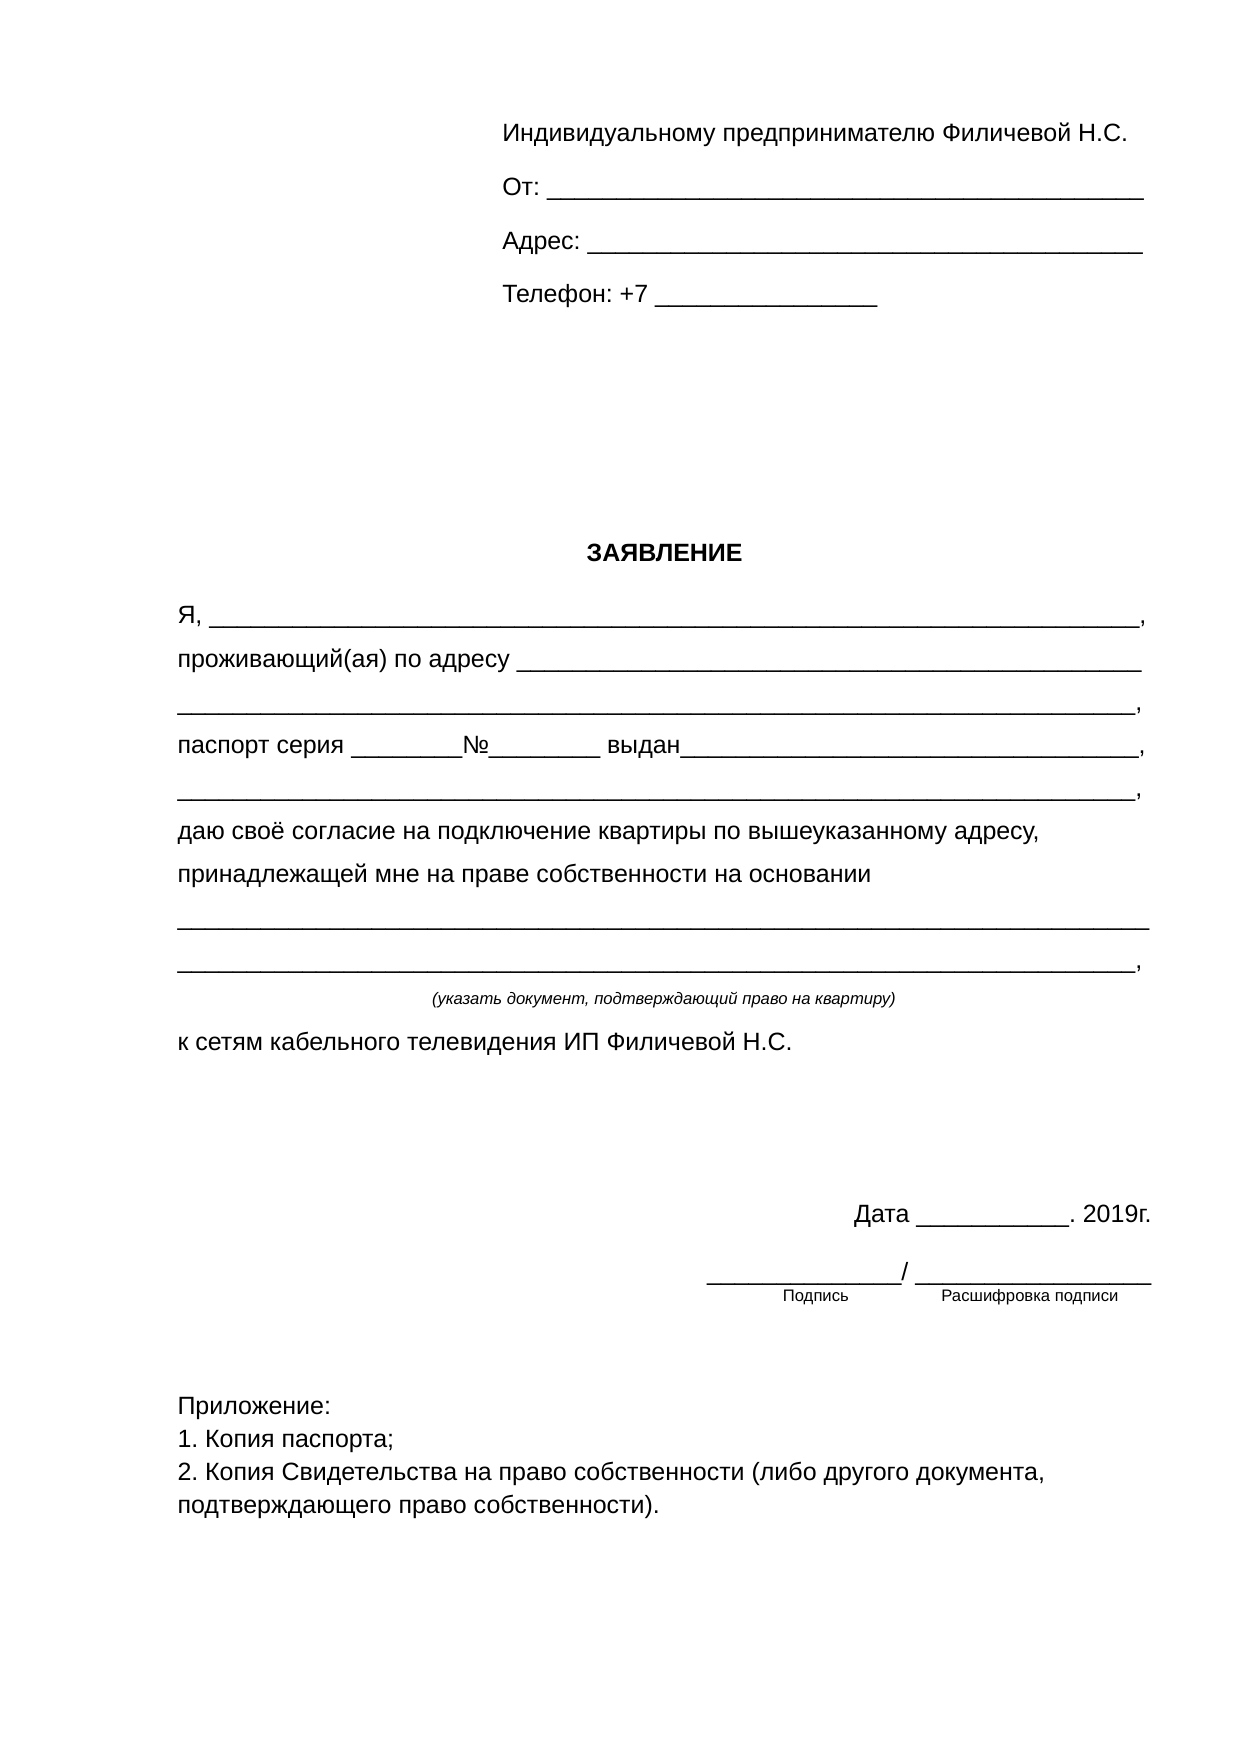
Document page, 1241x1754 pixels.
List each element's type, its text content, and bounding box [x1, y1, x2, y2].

text Подпись Расшифровка подписи [177, 1286, 1152, 1305]
text проживающий(ая) по адресу _____________________________________________ [177, 643, 1152, 672]
text Я, ___________________________________________________________________, [177, 600, 1152, 629]
text Адрес: ________________________________________ [177, 226, 1152, 254]
text Приложение: [177, 1391, 1152, 1420]
text От: ___________________________________________ [177, 172, 1152, 201]
text Индивидуальному предпринимателю Филичевой Н.С. [177, 118, 1152, 147]
text 1. Копия паспорта; [177, 1424, 1152, 1453]
text (указать документ, подтверждающий право на квартиру) [177, 988, 1152, 1008]
text Телефон: +7 ________________ [177, 279, 1152, 308]
text _____________________________________________________________________, паспорт серия ________№________ выдан_________________________________, [177, 687, 1152, 758]
text _____________________________________________________________________, даю своё согласие на подключение квартиры по вышеуказанному адресу, принадлежащей мне на праве собственности на основании ___________________________________________________________________________________________________________________________________________, [177, 773, 1152, 974]
text 2. Копия Свидетельства на право собственности (либо другого документа, подтверждающего право собственности). [177, 1457, 1152, 1519]
text Дата ___________. 2019г. [177, 1199, 1152, 1228]
text ______________/ _________________ [177, 1257, 1152, 1286]
text к сетям кабельного телевидения ИП Филичевой Н.С. [177, 1027, 1152, 1056]
text ЗАЯВЛЕНИЕ [177, 538, 1152, 567]
